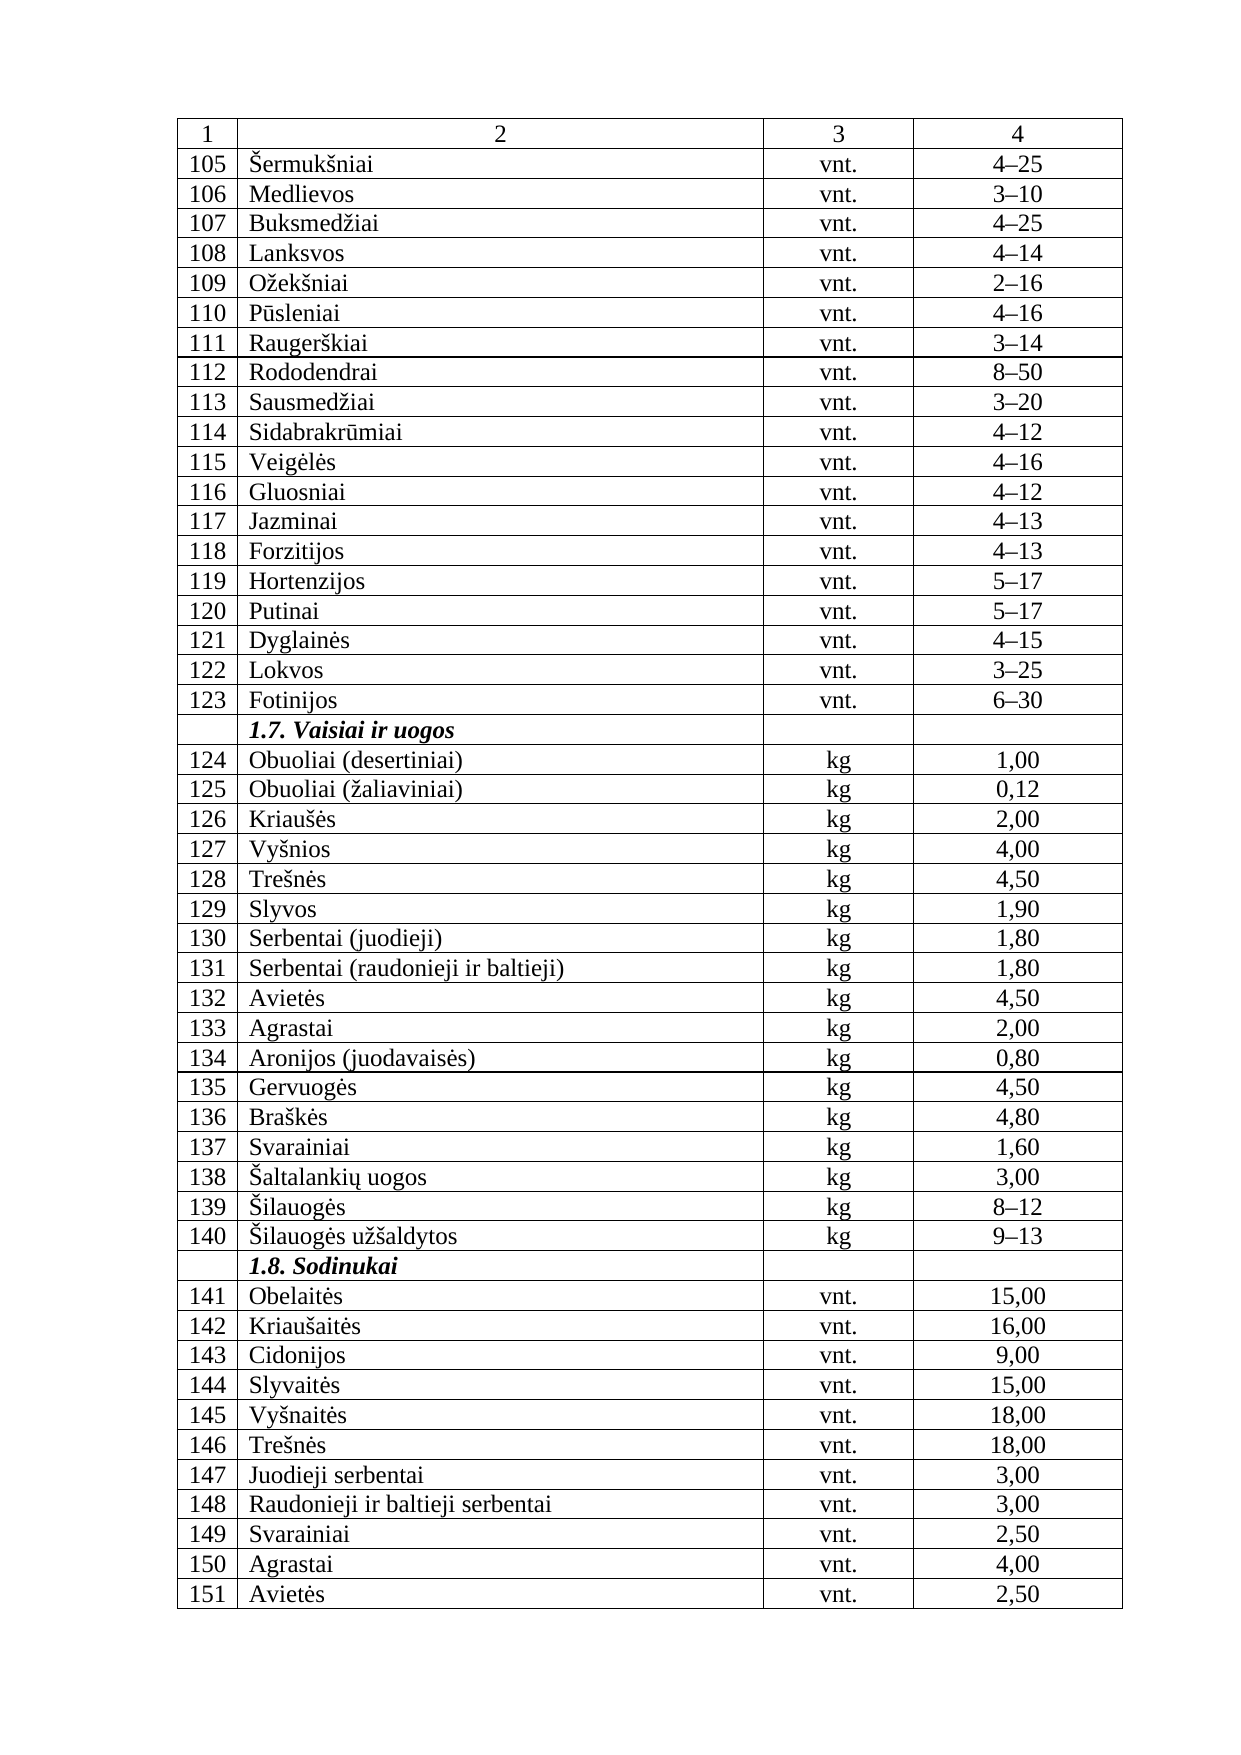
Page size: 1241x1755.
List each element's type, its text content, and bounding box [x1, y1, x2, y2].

table_cell kg [764, 1132, 913, 1161]
table_cell 3–25 [914, 655, 1122, 684]
table_cell Trešnės [238, 864, 763, 893]
table_cell vnt. [764, 1430, 913, 1459]
table_cell Fotinijos [238, 685, 763, 714]
table_cell vnt. [764, 655, 913, 684]
table_cell Putinai [238, 596, 763, 624]
table_cell Svarainiai [238, 1519, 763, 1548]
table_cell 1,90 [914, 894, 1122, 922]
table_cell Juodieji serbentai [238, 1460, 763, 1488]
table_cell 134 [178, 1043, 237, 1071]
table_cell Sausmedžiai [238, 387, 763, 416]
table_cell vnt. [764, 298, 913, 327]
table_cell 3,00 [914, 1490, 1122, 1518]
table_header 3 [764, 119, 913, 148]
table_cell kg [764, 953, 913, 982]
table_cell Raudonieji ir baltieji serbentai [238, 1490, 763, 1518]
table_cell [914, 1251, 1122, 1280]
table_header 2 [238, 119, 763, 148]
table_cell Lanksvos [238, 238, 763, 267]
table_cell vnt. [764, 477, 913, 505]
table_cell Kriaušės [238, 804, 763, 833]
table_cell kg [764, 1043, 913, 1071]
table_cell Gluosniai [238, 477, 763, 505]
table_cell [178, 715, 237, 744]
table_cell vnt. [764, 238, 913, 267]
table_header 4 [914, 119, 1122, 148]
table_cell Medlievos [238, 179, 763, 207]
table_cell 108 [178, 238, 237, 267]
table_cell Kriaušaitės [238, 1311, 763, 1339]
table_cell 143 [178, 1341, 237, 1369]
table_cell Šaltalankių uogos [238, 1162, 763, 1191]
table_cell vnt. [764, 358, 913, 386]
table_cell 144 [178, 1370, 237, 1399]
table_cell 132 [178, 983, 237, 1012]
table_cell Buksmedžiai [238, 209, 763, 237]
table_cell 137 [178, 1132, 237, 1161]
table_cell Hortenzijos [238, 566, 763, 595]
table_cell kg [764, 1221, 913, 1250]
table_cell kg [764, 1073, 913, 1101]
table_cell 123 [178, 685, 237, 714]
table_cell 18,00 [914, 1400, 1122, 1429]
table_cell 122 [178, 655, 237, 684]
table_cell Raugerškiai [238, 328, 763, 356]
table_cell vnt. [764, 596, 913, 624]
table_cell vnt. [764, 1490, 913, 1518]
table_cell kg [764, 745, 913, 773]
table_cell Vyšnios [238, 834, 763, 863]
table_header 1 [178, 119, 237, 148]
table_cell 128 [178, 864, 237, 893]
table_cell Cidonijos [238, 1341, 763, 1369]
table_cell vnt. [764, 506, 913, 535]
table_cell 119 [178, 566, 237, 595]
table_cell Slyvaitės [238, 1370, 763, 1399]
table_cell kg [764, 775, 913, 803]
table_cell vnt. [764, 626, 913, 654]
table_cell 109 [178, 268, 237, 297]
table_cell Sidabrakrūmiai [238, 417, 763, 446]
table_cell 1,60 [914, 1132, 1122, 1161]
table_cell vnt. [764, 685, 913, 714]
table_cell 5–17 [914, 566, 1122, 595]
table_cell Braškės [238, 1102, 763, 1131]
table_cell vnt. [764, 1460, 913, 1488]
table_cell 4–16 [914, 298, 1122, 327]
table_cell Obelaitės [238, 1281, 763, 1310]
table_cell kg [764, 1162, 913, 1191]
table_cell 147 [178, 1460, 237, 1488]
table_cell vnt. [764, 1519, 913, 1548]
table_cell 121 [178, 626, 237, 654]
table_cell vnt. [764, 1341, 913, 1369]
table_cell vnt. [764, 417, 913, 446]
table_cell 133 [178, 1013, 237, 1042]
table_cell Svarainiai [238, 1132, 763, 1161]
table_cell 16,00 [914, 1311, 1122, 1339]
table_cell 130 [178, 924, 237, 952]
table_cell [178, 1251, 237, 1280]
table_cell 151 [178, 1579, 237, 1608]
table_cell 3–20 [914, 387, 1122, 416]
table_cell 4–25 [914, 209, 1122, 237]
table_cell 146 [178, 1430, 237, 1459]
table_cell 141 [178, 1281, 237, 1310]
table_cell 112 [178, 358, 237, 386]
table_cell Lokvos [238, 655, 763, 684]
table_cell [764, 715, 913, 744]
table_cell 4,00 [914, 834, 1122, 863]
table_cell vnt. [764, 1281, 913, 1310]
table_cell 2,00 [914, 804, 1122, 833]
table_cell vnt. [764, 447, 913, 476]
table_cell kg [764, 804, 913, 833]
table_cell Rododendrai [238, 358, 763, 386]
table_cell vnt. [764, 209, 913, 237]
table_cell 4–25 [914, 149, 1122, 178]
table_cell 129 [178, 894, 237, 922]
table_cell vnt. [764, 1549, 913, 1578]
table_cell 110 [178, 298, 237, 327]
table_cell 1,80 [914, 953, 1122, 982]
table_cell Serbentai (juodieji) [238, 924, 763, 952]
table_cell Ožekšniai [238, 268, 763, 297]
table_cell 6–30 [914, 685, 1122, 714]
table_cell kg [764, 1192, 913, 1220]
table_cell 2,00 [914, 1013, 1122, 1042]
table_cell Šilauogės [238, 1192, 763, 1220]
table_cell 3–14 [914, 328, 1122, 356]
table_cell Šilauogės užšaldytos [238, 1221, 763, 1250]
table_cell 116 [178, 477, 237, 505]
table_cell 4–14 [914, 238, 1122, 267]
table_cell 1,80 [914, 924, 1122, 952]
table_cell vnt. [764, 1579, 913, 1608]
table_cell 4–12 [914, 477, 1122, 505]
table_cell Aronijos (juodavaisės) [238, 1043, 763, 1071]
table_cell 4,00 [914, 1549, 1122, 1578]
table_cell 2,50 [914, 1579, 1122, 1608]
table_cell 150 [178, 1549, 237, 1578]
table_cell Forzitijos [238, 536, 763, 565]
table_cell Veigėlės [238, 447, 763, 476]
table_cell Obuoliai (žaliaviniai) [238, 775, 763, 803]
table_cell 9–13 [914, 1221, 1122, 1250]
table_cell 120 [178, 596, 237, 624]
table_cell vnt. [764, 1370, 913, 1399]
table_cell vnt. [764, 328, 913, 356]
table_cell 114 [178, 417, 237, 446]
table_cell 105 [178, 149, 237, 178]
table_cell 1,00 [914, 745, 1122, 773]
table_cell Serbentai (raudonieji ir baltieji) [238, 953, 763, 982]
table_cell kg [764, 864, 913, 893]
table_cell 126 [178, 804, 237, 833]
table_cell Vyšnaitės [238, 1400, 763, 1429]
table_cell 1.7. Vaisiai ir uogos [238, 715, 763, 744]
table_cell 18,00 [914, 1430, 1122, 1459]
table_cell 135 [178, 1073, 237, 1101]
table_cell Slyvos [238, 894, 763, 922]
table_cell 140 [178, 1221, 237, 1250]
table_cell Šermukšniai [238, 149, 763, 178]
table_cell 3–10 [914, 179, 1122, 207]
table_cell 149 [178, 1519, 237, 1548]
table_cell 15,00 [914, 1281, 1122, 1310]
table_cell 4–13 [914, 536, 1122, 565]
table_cell 139 [178, 1192, 237, 1220]
table_cell 111 [178, 328, 237, 356]
table_cell 117 [178, 506, 237, 535]
table_cell [764, 1251, 913, 1280]
table_cell 136 [178, 1102, 237, 1131]
table_cell 131 [178, 953, 237, 982]
table_cell 8–12 [914, 1192, 1122, 1220]
table_cell vnt. [764, 1400, 913, 1429]
table_cell 4,50 [914, 1073, 1122, 1101]
table_cell Agrastai [238, 1549, 763, 1578]
table_cell kg [764, 983, 913, 1012]
table_cell vnt. [764, 387, 913, 416]
table_cell vnt. [764, 179, 913, 207]
table_cell Agrastai [238, 1013, 763, 1042]
table_cell 148 [178, 1490, 237, 1518]
table_cell 4,80 [914, 1102, 1122, 1131]
table_cell 107 [178, 209, 237, 237]
table_cell Pūsleniai [238, 298, 763, 327]
table_cell 3,00 [914, 1162, 1122, 1191]
table_cell Dyglainės [238, 626, 763, 654]
table_cell 125 [178, 775, 237, 803]
table_cell 0,12 [914, 775, 1122, 803]
table_cell 115 [178, 447, 237, 476]
table_cell [914, 715, 1122, 744]
table_cell 9,00 [914, 1341, 1122, 1369]
table_cell 4–15 [914, 626, 1122, 654]
table_cell kg [764, 1013, 913, 1042]
table_cell vnt. [764, 149, 913, 178]
table_cell 4–16 [914, 447, 1122, 476]
table_cell 0,80 [914, 1043, 1122, 1071]
table_cell 8–50 [914, 358, 1122, 386]
table_cell 5–17 [914, 596, 1122, 624]
table_cell 145 [178, 1400, 237, 1429]
table_cell kg [764, 924, 913, 952]
table_cell 4,50 [914, 983, 1122, 1012]
table_cell 2,50 [914, 1519, 1122, 1548]
table_cell vnt. [764, 566, 913, 595]
table_cell 3,00 [914, 1460, 1122, 1488]
table_cell vnt. [764, 268, 913, 297]
table_cell Avietės [238, 1579, 763, 1608]
table_cell 2–16 [914, 268, 1122, 297]
table_cell 15,00 [914, 1370, 1122, 1399]
table_cell Gervuogės [238, 1073, 763, 1101]
table_cell vnt. [764, 536, 913, 565]
table_cell Jazminai [238, 506, 763, 535]
table_cell kg [764, 834, 913, 863]
table_cell 4–13 [914, 506, 1122, 535]
table_cell Obuoliai (desertiniai) [238, 745, 763, 773]
table_cell Trešnės [238, 1430, 763, 1459]
table_cell 127 [178, 834, 237, 863]
table_cell kg [764, 1102, 913, 1131]
table_cell 142 [178, 1311, 237, 1339]
table_cell 4–12 [914, 417, 1122, 446]
table_cell 4,50 [914, 864, 1122, 893]
table_cell 118 [178, 536, 237, 565]
table_cell vnt. [764, 1311, 913, 1339]
table_cell 124 [178, 745, 237, 773]
table_cell 1.8. Sodinukai [238, 1251, 763, 1280]
table_cell 106 [178, 179, 237, 207]
table_cell Avietės [238, 983, 763, 1012]
table_cell 113 [178, 387, 237, 416]
table_cell 138 [178, 1162, 237, 1191]
table_cell kg [764, 894, 913, 922]
